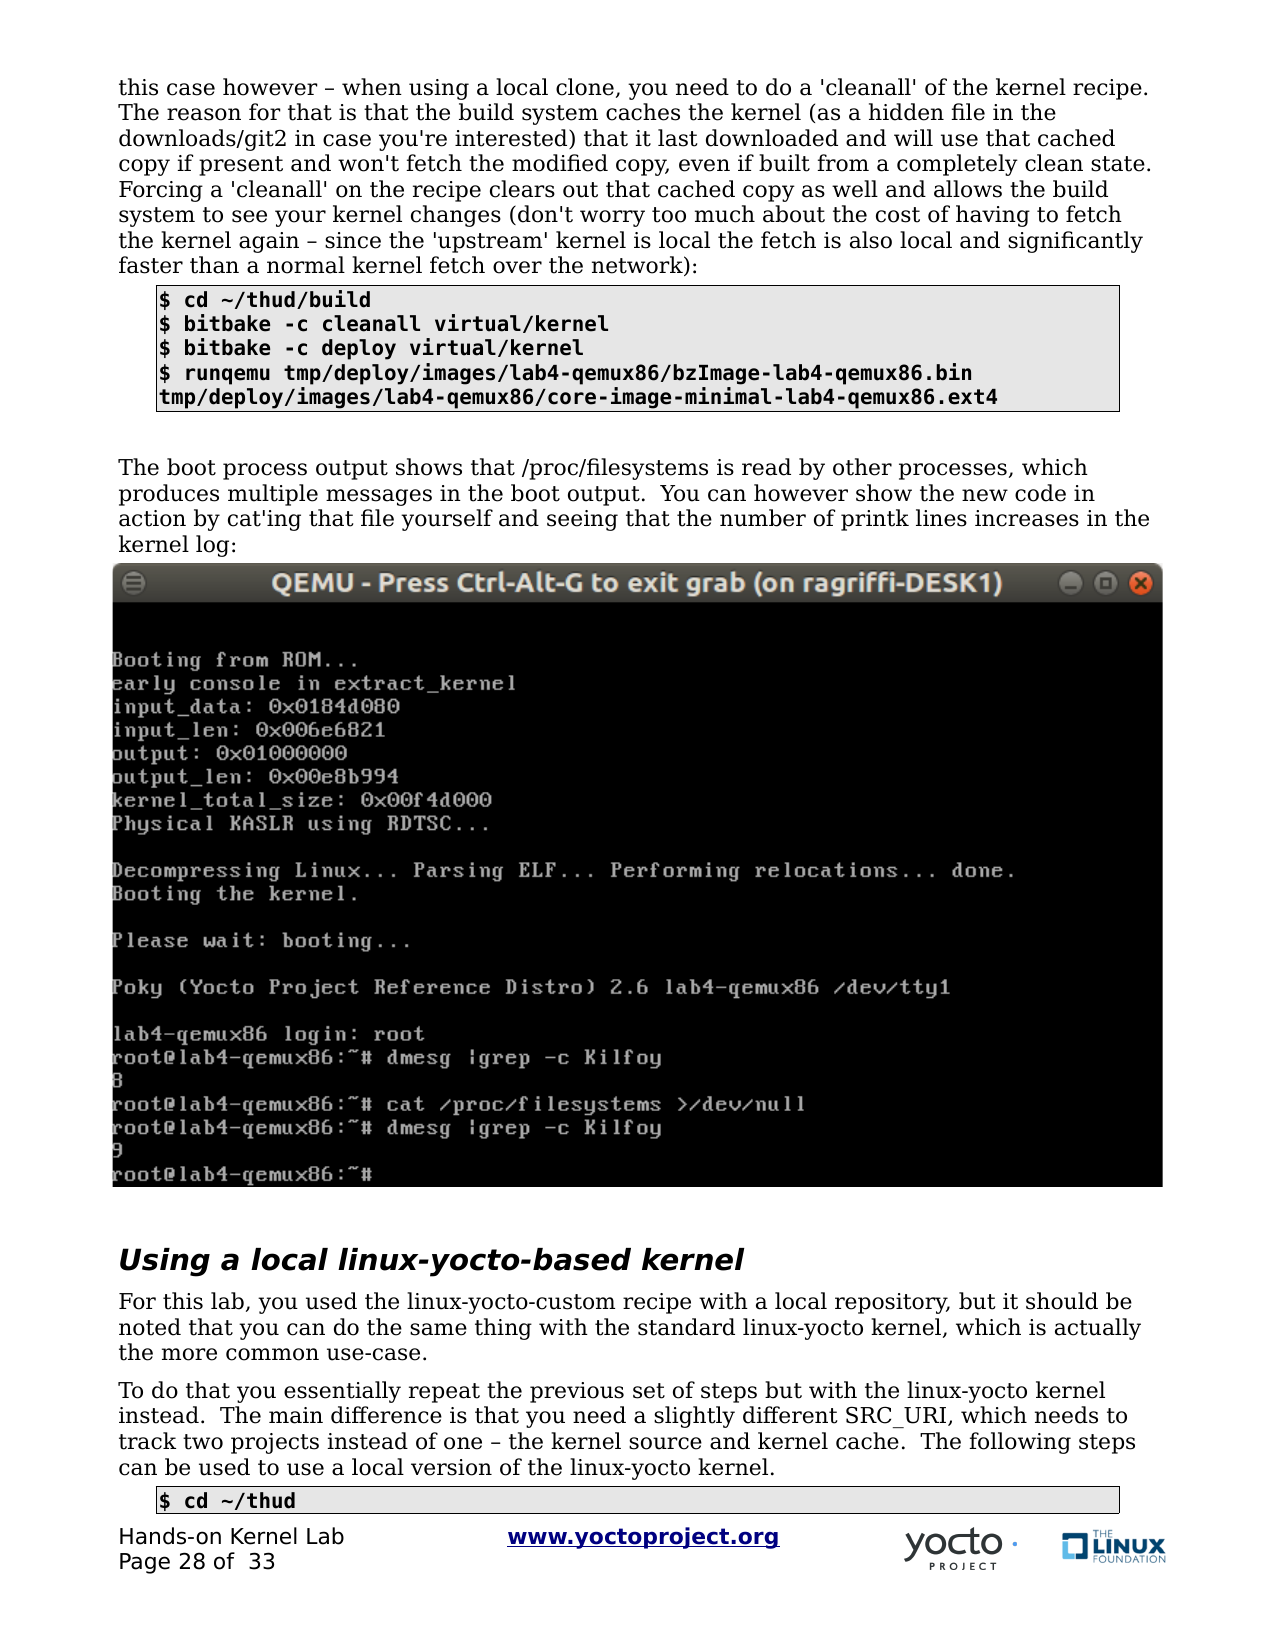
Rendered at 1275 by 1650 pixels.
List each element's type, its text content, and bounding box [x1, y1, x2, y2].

text $ bitbake -c cleanall virtual/kernel [157, 309, 1119, 334]
text The boot process output shows that /proc/filesystems is read by other processes, which produces multiple messages in the boot output. You can however show the new code in action by cat'ing that file yourself and seeing that the number of printk lines increases in the kernel log: [118, 455, 1157, 557]
text this case however – when using a local clone, you need to do a 'cleanall' of the kernel recipe. The reason for that is that the build system caches the kernel (as a hidden file in the downloads/git2 in case you're interested) that it last downloaded and will use that cached copy if present and won't fetch the modified copy, even if built from a completely clean state. Forcing a 'cleanall' on the recipe clears out that cached copy as well and allows the build system to see your kernel changes (don't worry too much about the cost of having to fetch the kernel again – since the 'upstream' kernel is local the fetch is also local and significantly faster than a normal kernel fetch over the network): [118, 75, 1157, 279]
text For this lab, you used the linux-yocto-custom recipe with a local repository, but it should be noted that you can do the same thing with the standard linux-yocto kernel, which is actually the more common use-case. [118, 1289, 1157, 1366]
text $ cd ~/thud/build [157, 286, 1119, 309]
text To do that you essentially repeat the previous set of steps but with the linux-yocto kernel instead. The main difference is that you need a slightly different SRC_URI, which needs to track two projects instead of one – the kernel source and kernel cache. The following steps can be used to use a local version of the linux-yocto kernel. [118, 1378, 1157, 1480]
subtitle Using a local linux-yocto-based kernel [118, 1243, 1157, 1277]
text $ cd ~/thud [157, 1487, 1119, 1513]
text $ runqemu tmp/deploy/images/lab4-qemux86/bzImage-lab4-qemux86.bin tmp/deploy/images/lab4-qemux86/core-image-minimal-lab4-qemux86.ext4 [157, 358, 1119, 411]
text $ bitbake -c deploy virtual/kernel [157, 334, 1119, 358]
